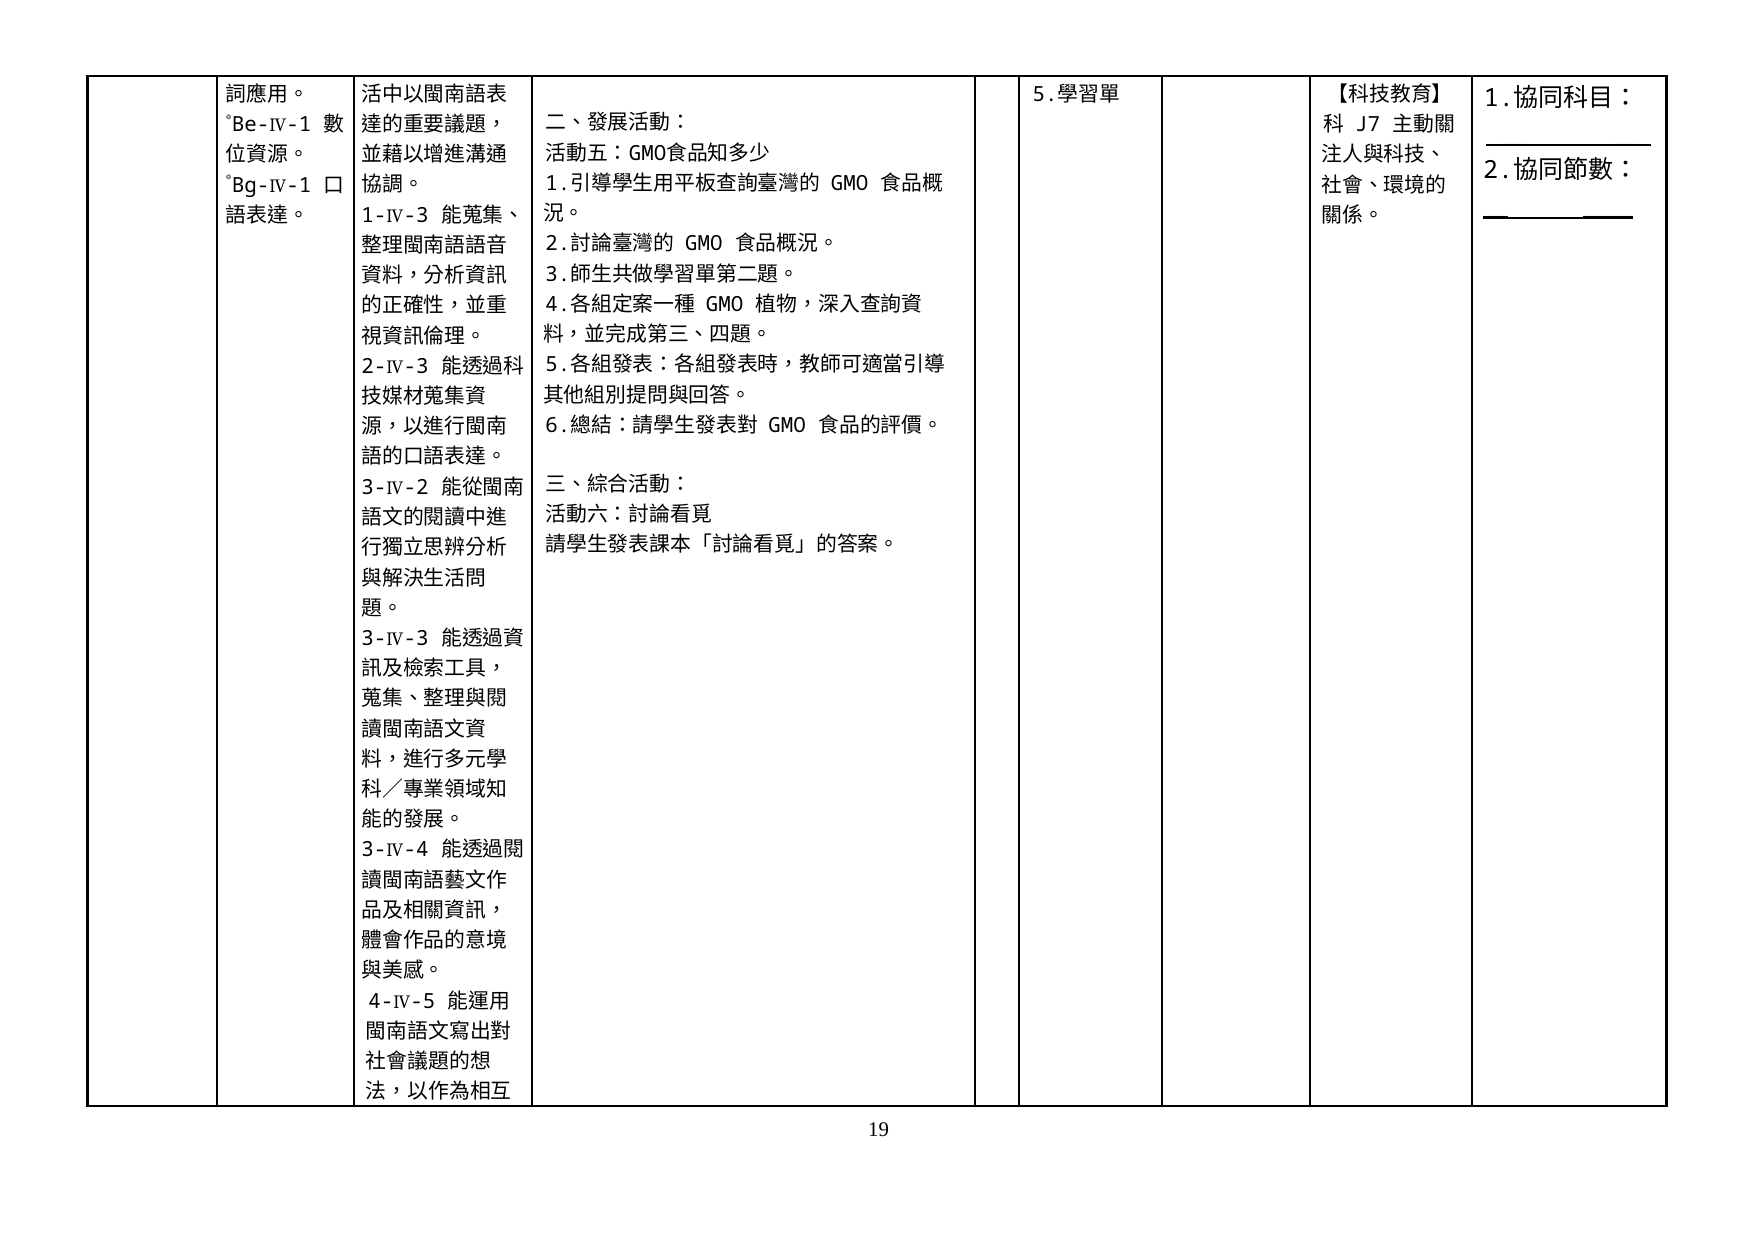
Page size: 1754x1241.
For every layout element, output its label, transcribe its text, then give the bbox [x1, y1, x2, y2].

table_cell [1163, 77, 1309, 1105]
table_cell 活中以閩南語表達的重要議題，並藉以增進溝通協調。 1-Ⅳ-3 能蒐集、整理閩南語語音資料，分析資訊的正確性，並重視資訊倫理。 2-Ⅳ-3 能透過科技媒材蒐集資源，以進行閩南語的口語表達。 3-Ⅳ-2 能從閩南語文的閱讀中進行獨立思辨分析與解決生活問題。 3-Ⅳ-3 能透過資訊及檢索工具，蒐集、整理與閱讀閩南語文資料，進行多元學科／專業領域知能的發展。 3-Ⅳ-4 能透過閱讀閩南語藝文作品及相關資訊，體會作品的意境與美感。 4-Ⅳ-5 能運用閩南語文寫出對社會議題的想法，以作為相互 [355, 77, 531, 1105]
table_cell 5.學習單 [1020, 77, 1161, 1105]
table_cell [976, 77, 1018, 1105]
table_cell 詞應用。 ◎Be-Ⅳ-1 數位資源。 ◎Bg-Ⅳ-1 口語表達。 [218, 77, 353, 1105]
table_cell 【科技教育】 科 J7 主動關注人與科技、社會、環境的關係。 [1311, 77, 1471, 1105]
table_cell 1.協同科目： ＿ ＿ 2.協同節數： ＿ ＿＿ [1473, 77, 1665, 1105]
table_cell [89, 77, 216, 1105]
table_cell 二、發展活動： 活動五：GMO食品知多少 1.引導學生用平板查詢臺灣的 GMO 食品概況。 2.討論臺灣的 GMO 食品概況。 3.師生共做學習單第二題。 4.各組定案一種 GMO 植物，深入查詢資料，並完成第三、四題。 5.各組發表：各組發表時，教師可適當引導其他組別提問與回答。 6.總結：請學生發表對 GMO 食品的評價。 三、綜合活動： 活動六：討論看覓 請學生發表課本「討論看覓」的答案。 [533, 77, 974, 1105]
